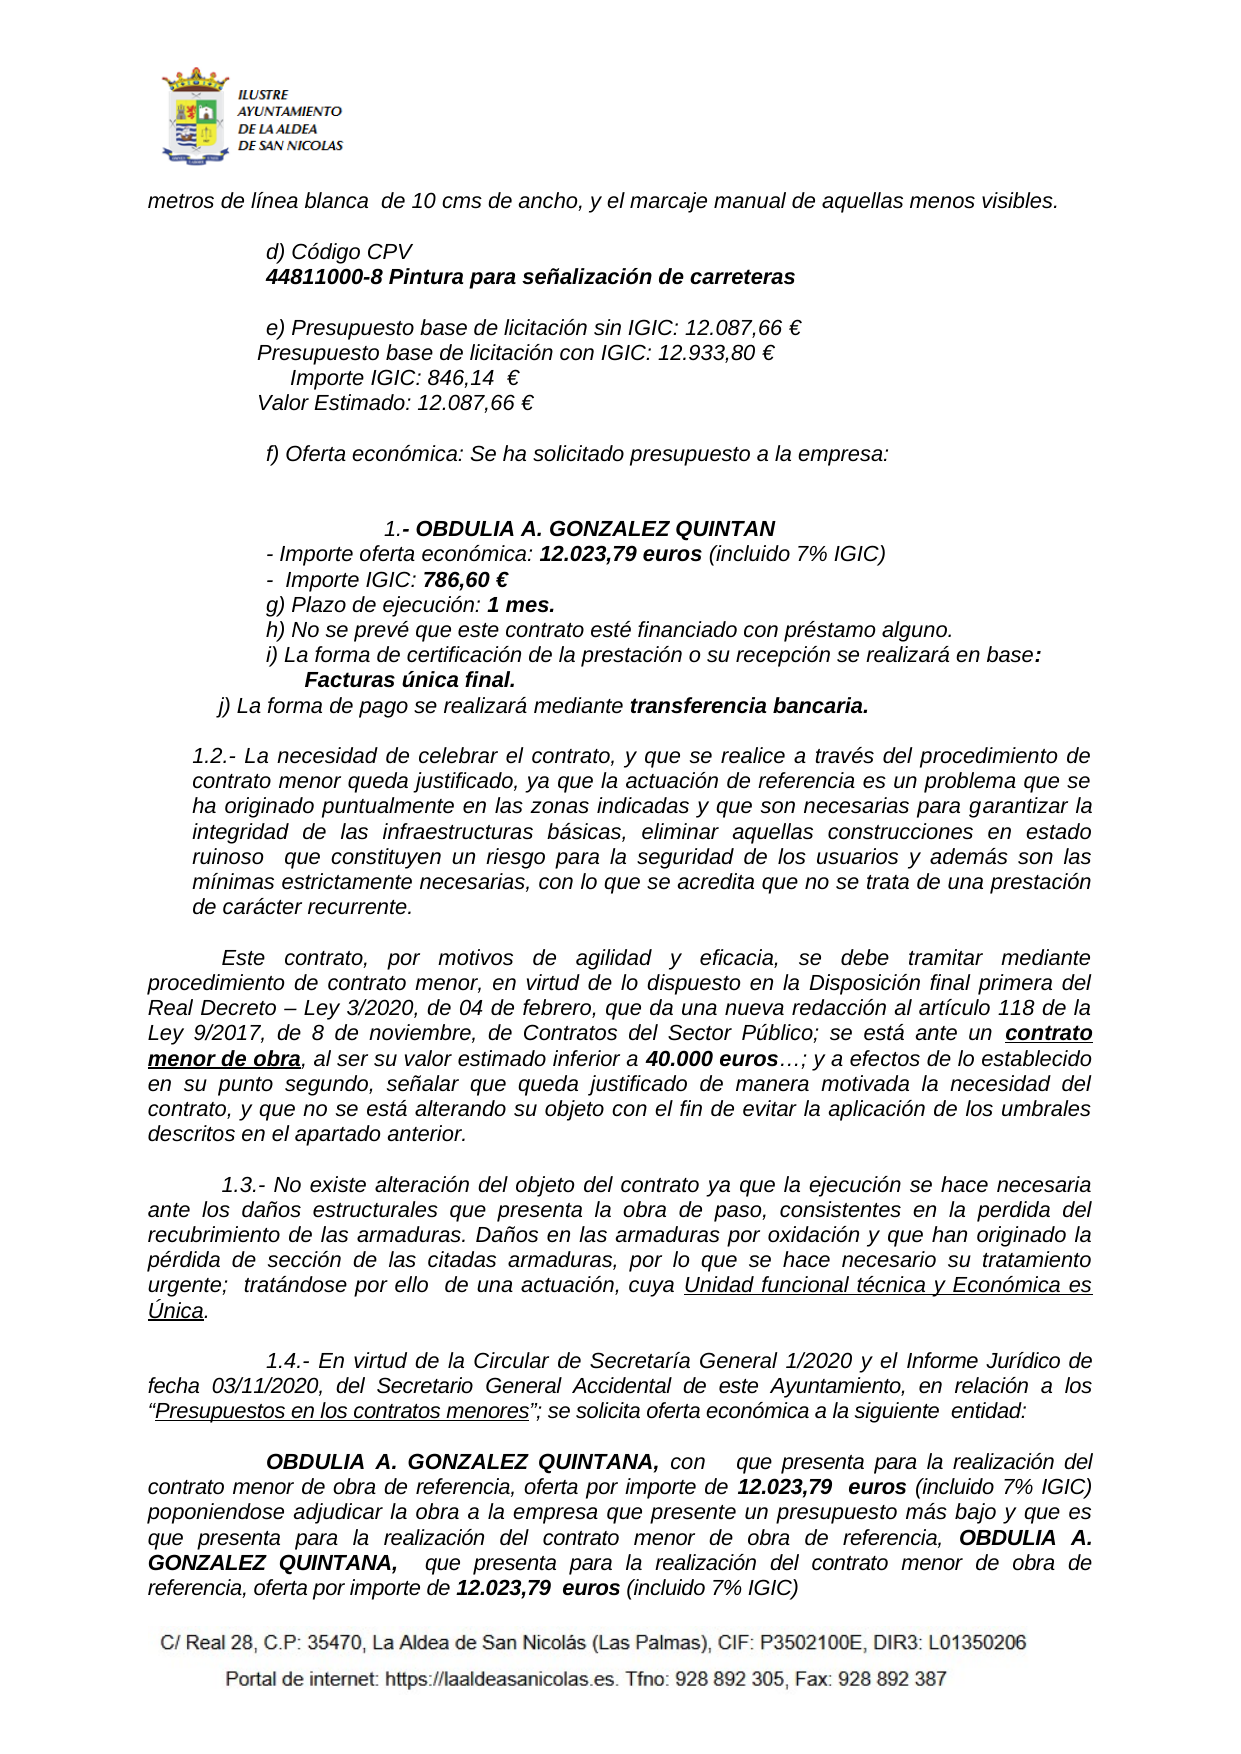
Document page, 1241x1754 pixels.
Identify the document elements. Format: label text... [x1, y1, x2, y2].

text 44811000-8 Pintura para señalización de carreteras [148, 264, 1093, 289]
text 1.4.- En virtud de la Circular de Secretaría General 1/2020 y el Informe Jurídico de fecha 03/11/2020, del Secretario General Accidental de este Ayuntamiento, en relación a los “Presupuestos en los contratos menores”; se solicita oferta económica a la siguiente entidad: [148, 1348, 1093, 1424]
text Presupuesto base de licitación con IGIC: 12.933,80 € [148, 340, 1093, 365]
text 1.- OBDULIA A. GONZALEZ QUINTAN [148, 516, 1093, 541]
text metros de línea blanca de 10 cms de ancho, y el marcaje manual de aquellas menos visibles. [148, 188, 1093, 214]
picture [148, 1626, 1034, 1695]
text Facturas única final. [218, 667, 1022, 693]
text Valor Estimado: 12.087,66 € [148, 390, 1093, 415]
text e) Presupuesto base de licitación sin IGIC: 12.087,66 € [148, 314, 1093, 340]
text i) La forma de certificación de la prestación o su recepción se realizará en base: [150, 642, 1093, 667]
text j) La forma de pago se realizará mediante transferencia bancaria. [218, 693, 1022, 718]
text f) Oferta económica: Se ha solicitado presupuesto a la empresa: [148, 441, 1093, 466]
text OBDULIA A. GONZALEZ QUINTANA, con que presenta para la realización del contrato menor de obra de referencia, oferta por importe de 12.023,79 euros (incluido 7% IGIC) poponiendose adjudicar la obra a la empresa que presente un presupuesto más bajo y que es que presenta para la realización del contrato menor de obra de referencia, OBDULIA A. GONZALEZ QUINTANA, que presenta para la realización del contrato menor de obra de referencia, oferta por importe de 12.023,79 euros (incluido 7% IGIC) [148, 1449, 1093, 1600]
text Este contrato, por motivos de agilidad y eficacia, se debe tramitar mediante procedimiento de contrato menor, en virtud de lo dispuesto en la Disposición final primera del Real Decreto – Ley 3/2020, de 04 de febrero, que da una nueva redacción al artículo 118 de la Ley 9/2017, de 8 de noviembre, de Contratos del Sector Público; se está ante un contrato menor de obra, al ser su valor estimado inferior a 40.000 euros…; y a efectos de lo establecido en su punto segundo, señalar que queda justificado de manera motivada la necesidad del contrato, y que no se está alterando su objeto con el fin de evitar la aplicación de los umbrales descritos en el apartado anterior. [148, 945, 1093, 1146]
text g) Plazo de ejecución: 1 mes. [148, 592, 1093, 617]
text h) No se prevé que este contrato esté financiado con préstamo alguno. [148, 617, 1093, 642]
text 1.2.- La necesidad de celebrar el contrato, y que se realice a través del procedimiento de contrato menor queda justificado, ya que la actuación de referencia es un problema que se ha originado puntualmente en las zonas indicadas y que son necesarias para garantizar la integridad de las infraestructuras básicas, eliminar aquellas construcciones en estado ruinoso que constituyen un riesgo para la seguridad de los usuarios y además son las mínimas estrictamente necesarias, con lo que se acredita que no se trata de una prestación de carácter recurrente. [192, 743, 1093, 919]
text - Importe oferta económica: 12.023,79 euros (incluido 7% IGIC) [148, 541, 1093, 567]
text 1.3.- No existe alteración del objeto del contrato ya que la ejecución se hace necesaria ante los daños estructurales que presenta la obra de paso, consistentes en la perdida del recubrimiento de las armaduras. Daños en las armaduras por oxidación y que han originado la pérdida de sección de las citadas armaduras, por lo que se hace necesario su tratamiento urgente; tratándose por ello de una actuación, cuya Unidad funcional técnica y Económica es Única. [148, 1172, 1093, 1323]
text d) Código CPV [148, 239, 1093, 264]
text Importe IGIC: 846,14 € [148, 365, 1093, 390]
picture [148, 59, 359, 173]
text - Importe IGIC: 786,60 € [148, 567, 1093, 592]
